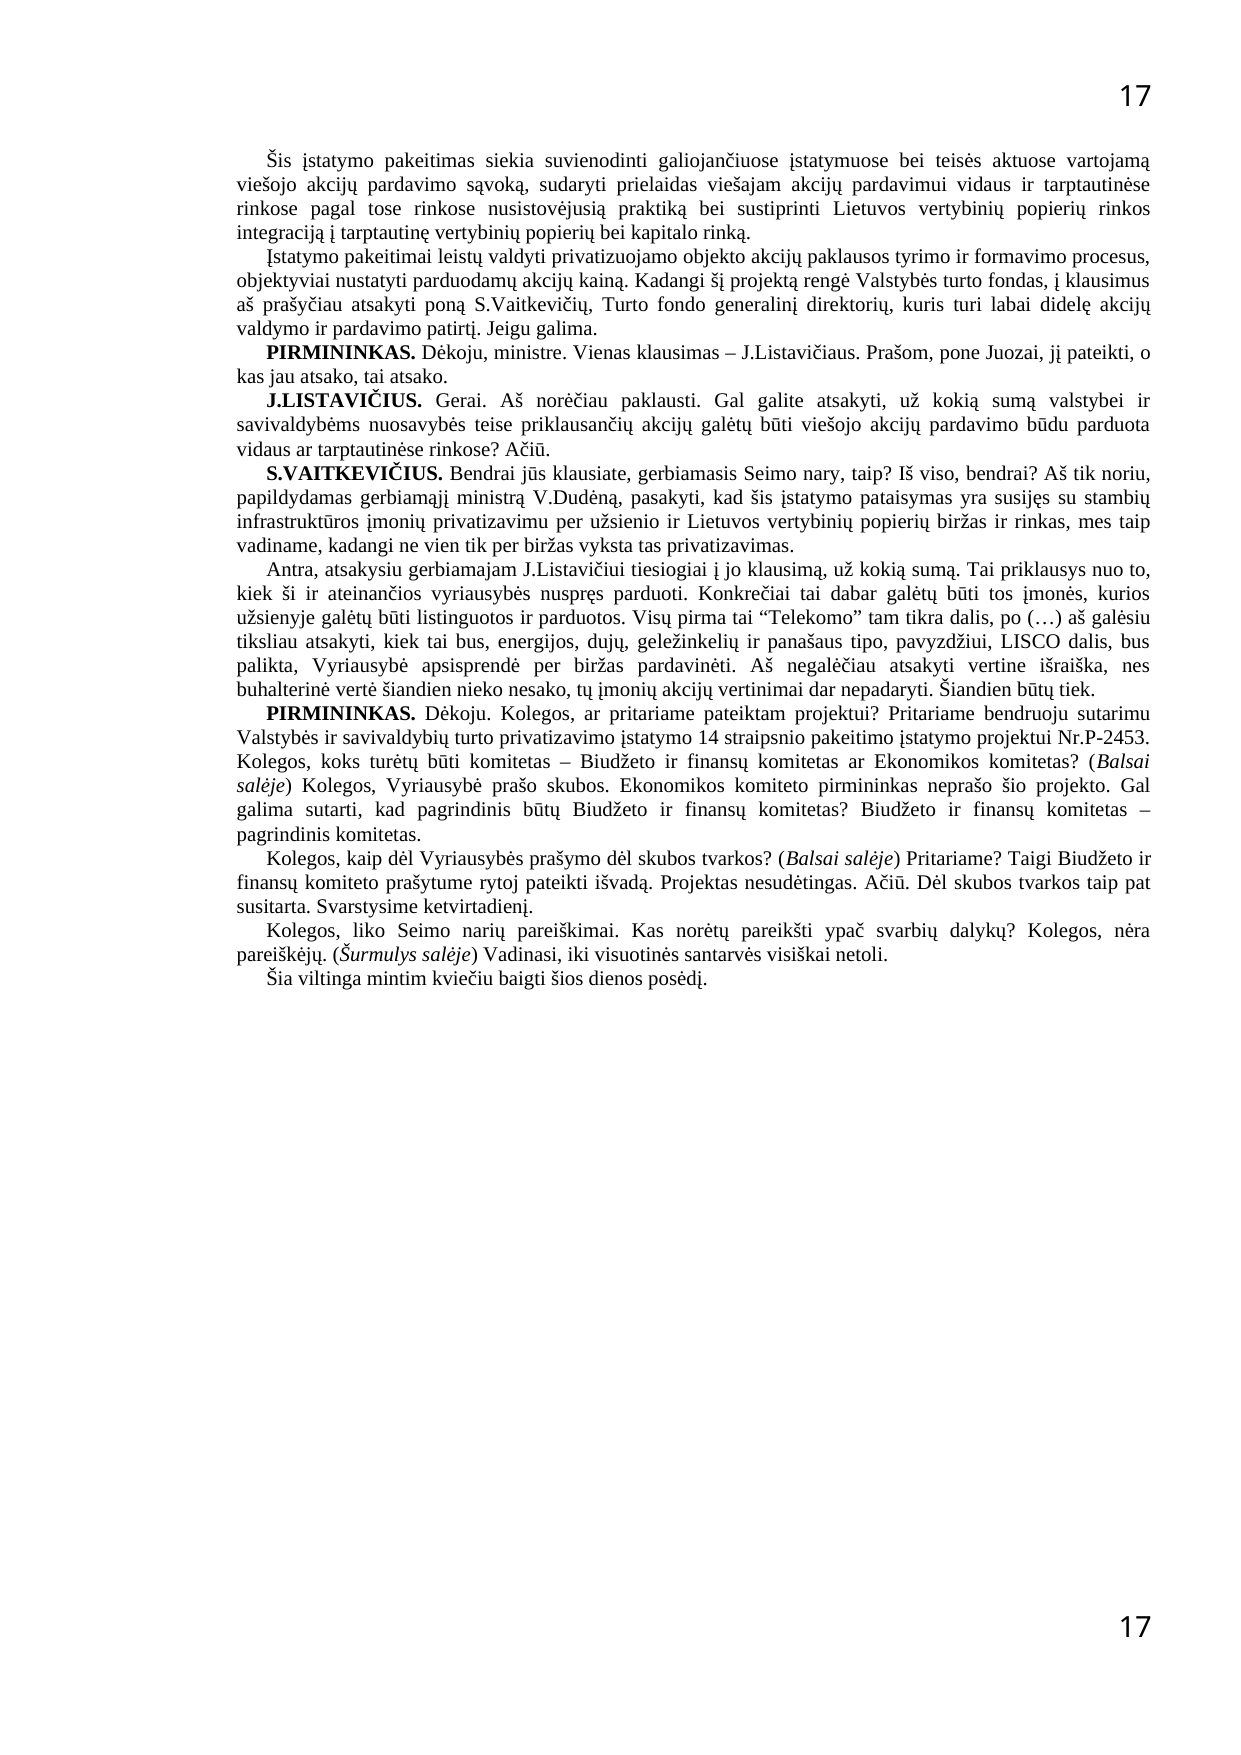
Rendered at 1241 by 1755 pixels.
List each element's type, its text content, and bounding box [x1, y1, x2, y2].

text Šis įstatymo pakeitimas siekia suvienodinti galiojančiuose įstatymuose bei teisės aktuose vartojamą viešojo akcijų pardavimo sąvoką, sudaryti prielaidas viešajam akcijų pardavimui vidaus ir tarptautinėse rinkose pagal tose rinkose nusistovėjusią praktiką bei sustiprinti Lietuvos vertybinių popierių rinkos integraciją į tarptautinę vertybinių popierių bei kapitalo rinką. [236, 148, 1152, 244]
text PIRMININKAS. Dėkoju. Kolegos, ar pritariame pateiktam projektui? Pritariame bendruoju sutarimu Valstybės ir savivaldybių turto privatizavimo įstatymo 14 straipsnio pakeitimo įstatymo projektui Nr.P-2453. Kolegos, koks turėtų būti komitetas – Biudžeto ir finansų komitetas ar Ekonomikos komitetas? (Balsai salėje) Kolegos, Vyriausybė prašo skubos. Ekonomikos komiteto pirmininkas neprašo šio projekto. Gal galima sutarti, kad pagrindinis būtų Biudžeto ir finansų komitetas? Biudžeto ir finansų komitetas – pagrindinis komitetas. [236, 701, 1152, 846]
text Kolegos, kaip dėl Vyriausybės prašymo dėl skubos tvarkos? (Balsai salėje) Pritariame? Taigi Biudžeto ir finansų komiteto prašytume rytoj pateikti išvadą. Projektas nesudėtingas. Ačiū. Dėl skubos tvarkos taip pat susitarta. Svarstysime ketvirtadienį. [236, 846, 1152, 918]
text Kolegos, liko Seimo narių pareiškimai. Kas norėtų pareikšti ypač svarbių dalykų? Kolegos, nėra pareiškėjų. (Šurmulys salėje) Vadinasi, iki visuotinės santarvės visiškai netoli. [236, 918, 1152, 966]
text Šia viltinga mintim kviečiu baigti šios dienos posėdį. [236, 966, 1152, 990]
text Įstatymo pakeitimai leistų valdyti privatizuojamo objekto akcijų paklausos tyrimo ir formavimo procesus, objektyviai nustatyti parduodamų akcijų kainą. Kadangi šį projektą rengė Valstybės turto fondas, į klausimus aš prašyčiau atsakyti poną S.Vaitkevičių, Turto fondo generalinį direktorių, kuris turi labai didelę akcijų valdymo ir pardavimo patirtį. Jeigu galima. [236, 244, 1152, 340]
text S.VAITKEVIČIUS. Bendrai jūs klausiate, gerbiamasis Seimo nary, taip? Iš viso, bendrai? Aš tik noriu, papildydamas gerbiamąjį ministrą V.Dudėną, pasakyti, kad šis įstatymo pataisymas yra susijęs su stambių infrastruktūros įmonių privatizavimu per užsienio ir Lietuvos vertybinių popierių biržas ir rinkas, mes taip vadiname, kadangi ne vien tik per biržas vyksta tas privatizavimas. [236, 461, 1152, 557]
text J.LISTAVIČIUS. Gerai. Aš norėčiau paklausti. Gal galite atsakyti, už kokią sumą valstybei ir savivaldybėms nuosavybės teise priklausančių akcijų galėtų būti viešojo akcijų pardavimo būdu parduota vidaus ar tarptautinėse rinkose? Ačiū. [236, 388, 1152, 461]
text PIRMININKAS. Dėkoju, ministre. Vienas klausimas – J.Listavičiaus. Prašom, pone Juozai, jį pateikti, o kas jau atsako, tai atsako. [236, 340, 1152, 388]
text Antra, atsakysiu gerbiamajam J.Listavičiui tiesiogiai į jo klausimą, už kokią sumą. Tai priklausys nuo to, kiek ši ir ateinančios vyriausybės nuspręs parduoti. Konkrečiai tai dabar galėtų būti tos įmonės, kurios užsienyje galėtų būti listinguotos ir parduotos. Visų pirma tai “Telekomo” tam tikra dalis, po (…) aš galėsiu tiksliau atsakyti, kiek tai bus, energijos, dujų, geležinkelių ir panašaus tipo, pavyzdžiui, LISCO dalis, bus palikta, Vyriausybė apsisprendė per biržas pardavinėti. Aš negalėčiau atsakyti vertine išraiška, nes buhalterinė vertė šiandien nieko nesako, tų įmonių akcijų vertinimai dar nepadaryti. Šiandien būtų tiek. [236, 557, 1152, 701]
